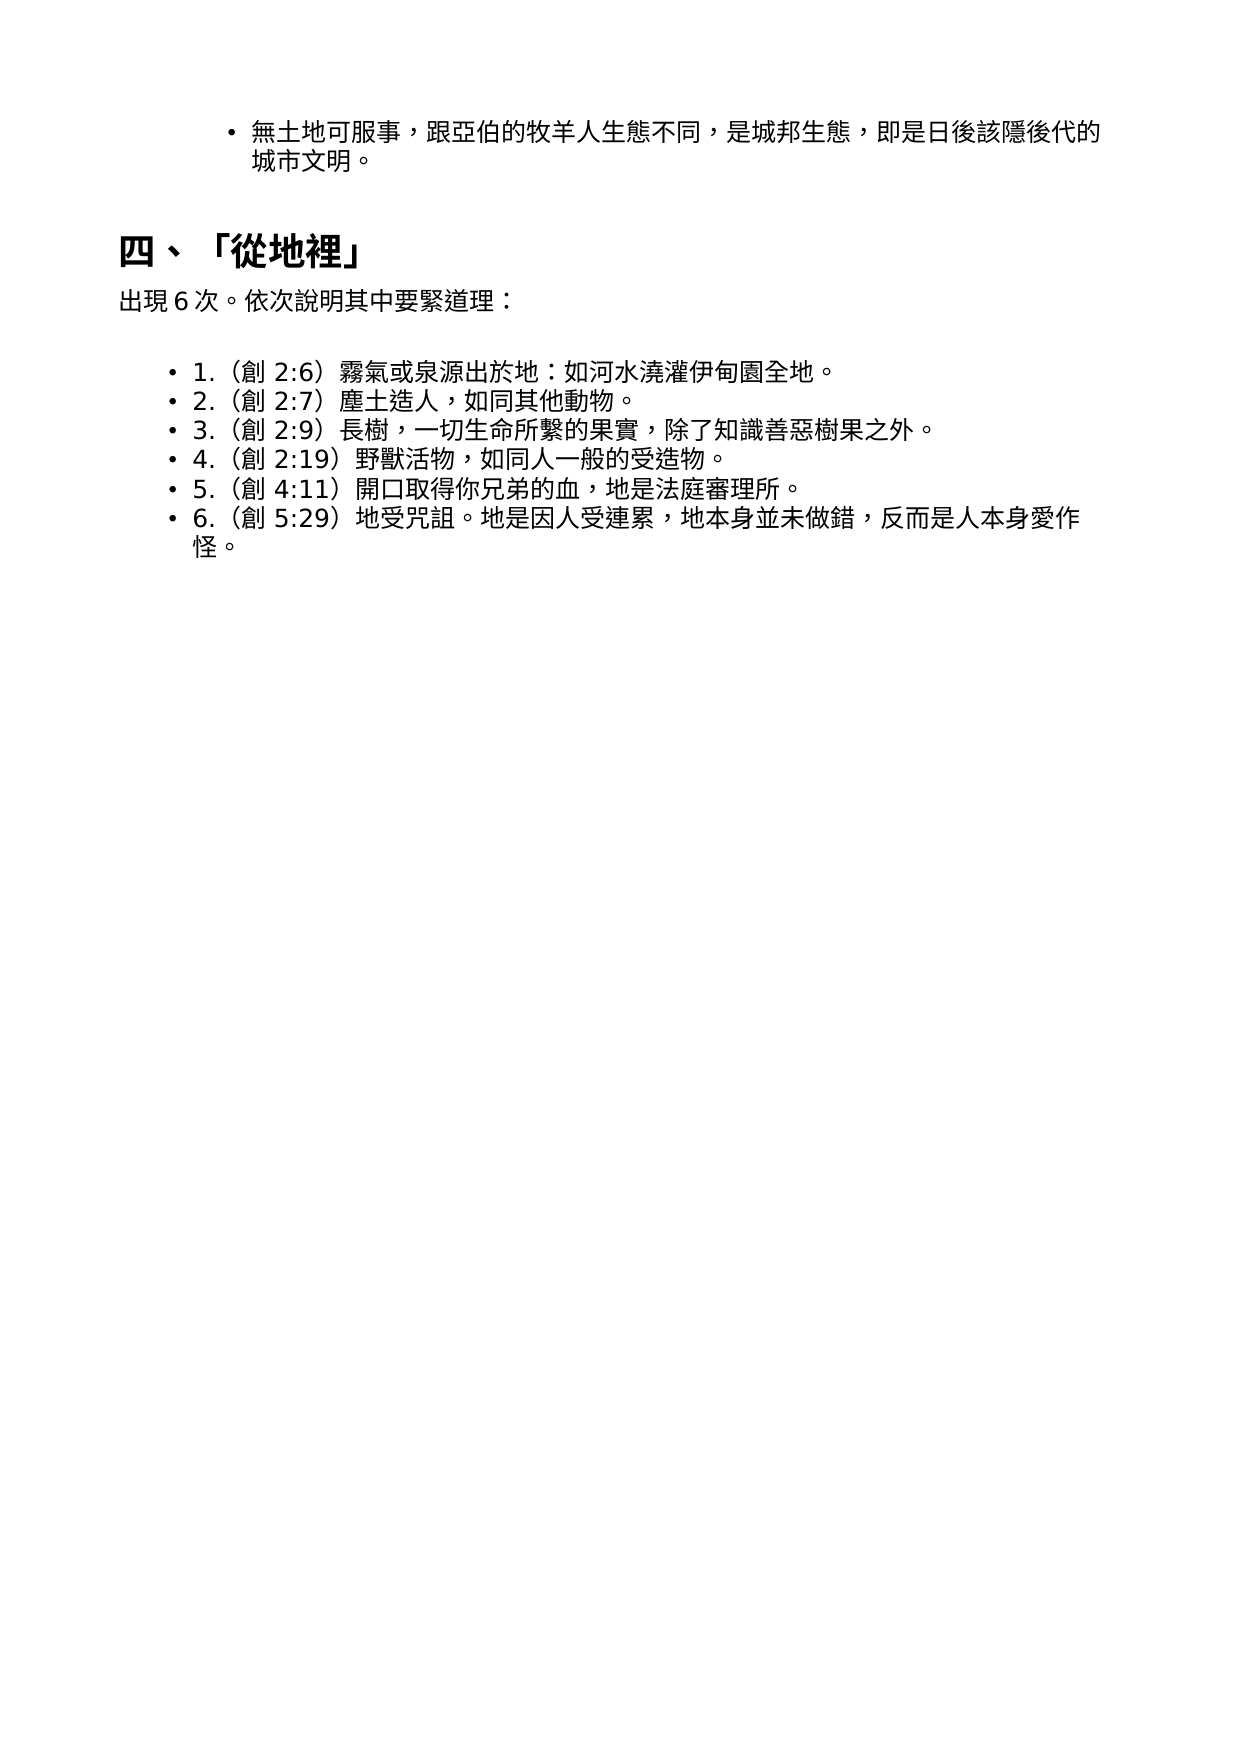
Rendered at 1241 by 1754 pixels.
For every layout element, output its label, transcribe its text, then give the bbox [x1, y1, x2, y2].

list 5.（創 4:11）開口取得你兄弟的血，地是法庭審理所。 [177, 475, 1122, 504]
list 3.（創 2:9）長樹，一切生命所繫的果實，除了知識善惡樹果之外。 [177, 417, 1122, 446]
text 出現6次。依次說明其中要緊道理： [118, 287, 1122, 316]
list 6.（創 5:29）地受咒詛。地是因人受連累，地本身並未做錯，反而是人本身愛作怪。 [177, 504, 1122, 562]
list 2.（創 2:7）塵土造人，如同其他動物。 [177, 387, 1122, 417]
list 4.（創 2:19）野獸活物，如同人一般的受造物。 [177, 446, 1122, 475]
list 1.（創 2:6）霧氣或泉源出於地：如河水澆灌伊甸園全地。 [177, 358, 1122, 387]
subtitle 四、「從地裡」 [118, 231, 1122, 274]
list 無土地可服事，跟亞伯的牧羊人生態不同，是城邦生態，即是日後該隱後代的城市文明。 [236, 118, 1122, 176]
